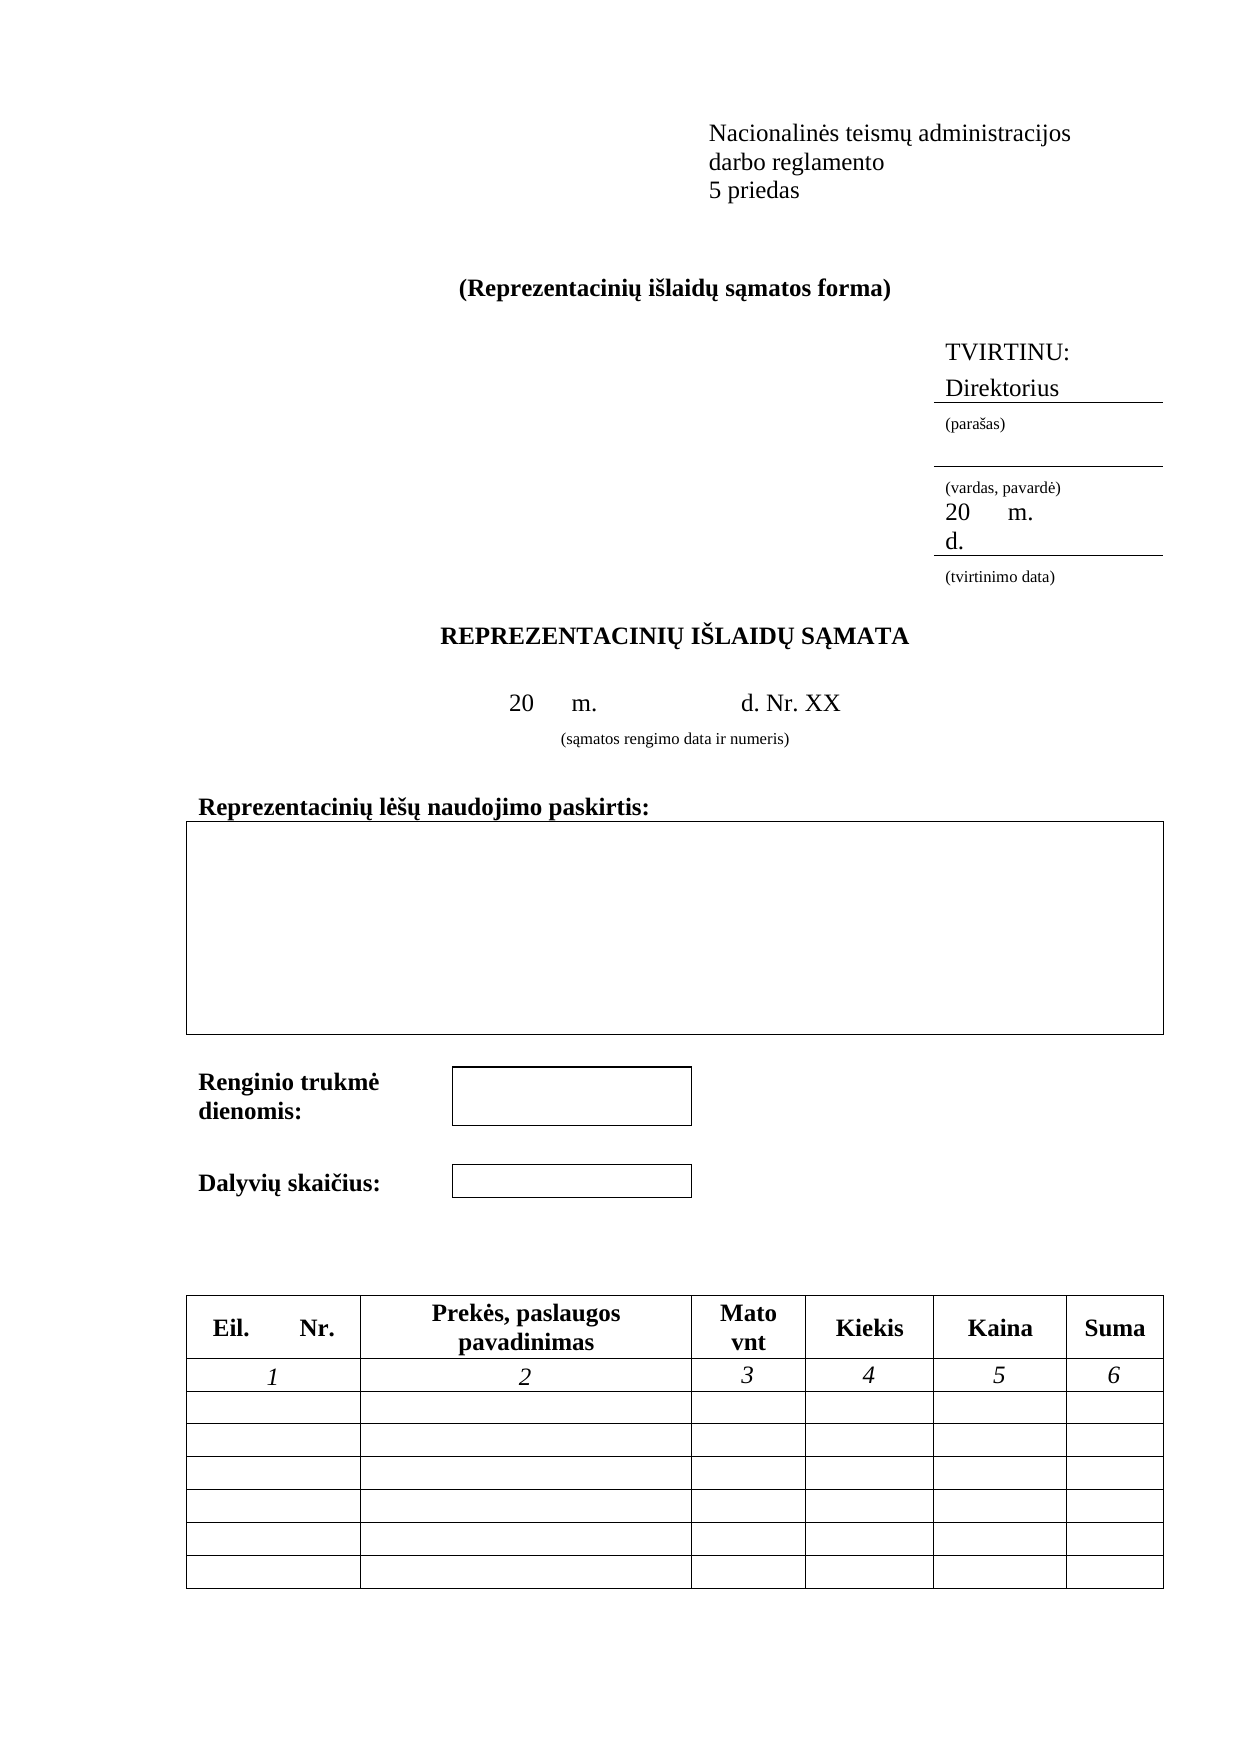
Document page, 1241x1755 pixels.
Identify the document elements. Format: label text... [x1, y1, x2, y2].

table_cell [361, 497, 386, 555]
table_cell [805, 1230, 934, 1262]
table_cell [805, 779, 934, 821]
table_cell [386, 1230, 412, 1262]
table_cell [361, 1556, 691, 1587]
table_cell [361, 1490, 691, 1522]
table_cell [1067, 779, 1163, 821]
table_cell [805, 1125, 934, 1164]
table_cell [187, 1263, 361, 1295]
table_cell [386, 433, 412, 466]
table_cell [934, 1490, 1066, 1522]
table_cell [361, 1523, 691, 1554]
table_cell [187, 1197, 361, 1229]
table_cell [453, 433, 691, 466]
table_cell [361, 402, 386, 433]
table_cell [453, 555, 691, 586]
table_cell [934, 779, 1067, 821]
table_cell [806, 1457, 933, 1489]
table_cell 1 [187, 1359, 360, 1391]
text Nacionalinės teismų administracijos [709, 118, 1181, 147]
table_cell 2 [361, 1359, 691, 1391]
table_cell [187, 1523, 360, 1554]
table_cell [934, 1164, 1067, 1197]
table_cell [691, 650, 805, 683]
table_cell [934, 302, 1067, 333]
table_cell [361, 466, 386, 497]
table_cell Mato vnt [692, 1296, 805, 1358]
table_cell [361, 366, 386, 402]
table_cell [412, 555, 453, 586]
table_cell [412, 466, 453, 497]
table_cell [361, 302, 386, 333]
table_cell [805, 650, 934, 683]
table_cell [412, 586, 453, 617]
table_cell 20 m. d. Nr. XX [187, 684, 1163, 716]
table_cell [691, 497, 805, 555]
table_cell [806, 1392, 933, 1423]
table_cell (tvirtinimo data) [934, 556, 1163, 586]
table_cell [934, 1457, 1066, 1489]
table_cell [187, 466, 361, 497]
table_cell [934, 748, 1067, 779]
table_cell [187, 497, 361, 555]
table_cell [1067, 650, 1163, 683]
table_cell [691, 1197, 805, 1229]
table_cell [805, 302, 934, 333]
table_cell Kaina [934, 1296, 1066, 1358]
table_cell Eil. Nr. [187, 1296, 360, 1358]
table_cell [453, 302, 691, 333]
table_cell [453, 1263, 691, 1295]
table_cell [187, 402, 361, 433]
table_cell [453, 748, 691, 779]
table_cell [1067, 1392, 1163, 1423]
table_cell [187, 650, 361, 683]
table_cell [361, 586, 386, 617]
table_cell [806, 1424, 933, 1456]
text darbo reglamento [709, 147, 1181, 176]
table_cell [1067, 1035, 1163, 1066]
table_cell [1067, 748, 1163, 779]
table_cell [1067, 1457, 1163, 1489]
table_cell [453, 497, 691, 555]
table_cell [805, 1066, 934, 1125]
table_cell [1067, 1424, 1163, 1456]
table_cell [412, 1164, 452, 1197]
table_cell [691, 433, 805, 466]
table_cell [187, 1490, 360, 1522]
table_cell [187, 1424, 360, 1456]
table_cell [453, 1126, 691, 1164]
table_cell [361, 1197, 386, 1229]
table_cell [691, 302, 805, 333]
table_cell [361, 1125, 386, 1164]
table_cell [453, 366, 691, 402]
table_cell [361, 650, 386, 683]
table_cell REPREZENTACINIŲ IŠLAIDŲ SĄMATA [187, 617, 1163, 650]
table_cell [692, 1066, 805, 1125]
table_cell [386, 1035, 412, 1066]
table_cell [805, 586, 934, 617]
table_cell [1067, 1066, 1163, 1125]
table_cell [453, 586, 691, 617]
table_cell [692, 1164, 805, 1197]
table_cell 3 [692, 1359, 805, 1391]
table_cell [691, 1125, 805, 1164]
table_cell [386, 402, 412, 433]
table_cell [806, 1523, 933, 1554]
table_cell [412, 1263, 453, 1295]
table_cell [1067, 302, 1163, 333]
table_cell 6 [1067, 1359, 1163, 1391]
table_cell [934, 1125, 1067, 1164]
text 5 priedas [709, 176, 1181, 204]
table_cell [934, 1556, 1066, 1587]
table_cell [412, 433, 453, 466]
table_cell [361, 433, 386, 466]
table_cell [934, 1523, 1066, 1554]
table_cell 4 [806, 1359, 933, 1391]
table_cell [412, 1035, 453, 1066]
table_cell (sąmatos rengimo data ir numeris) [187, 716, 1163, 748]
table_cell [691, 1230, 805, 1262]
table_cell [934, 1066, 1067, 1125]
table_cell [361, 1457, 691, 1489]
table_cell [1067, 1125, 1163, 1164]
table_cell [386, 1263, 412, 1295]
table_cell [187, 333, 361, 366]
table_cell 20 m. d. [934, 497, 1163, 555]
table_cell [805, 466, 934, 497]
table_cell [691, 1263, 805, 1295]
table_cell [453, 402, 691, 433]
table_cell [805, 433, 934, 466]
table_cell [386, 1125, 412, 1164]
table_cell [806, 1556, 933, 1587]
table_cell [934, 1424, 1066, 1456]
table_cell [691, 779, 805, 821]
table_cell Suma [1067, 1296, 1163, 1358]
table_cell [386, 1197, 412, 1229]
table_header (Reprezentacinių išlaidų sąmatos forma) [187, 233, 1163, 302]
table_cell 5 [934, 1359, 1066, 1391]
table_cell [412, 366, 453, 402]
table_cell [187, 433, 361, 466]
table_cell [1067, 1164, 1163, 1197]
table_cell (vardas, pavardė) [934, 467, 1163, 497]
table_cell [386, 497, 412, 555]
table_cell [453, 1035, 691, 1066]
table_cell [805, 402, 934, 433]
table_cell [453, 466, 691, 497]
table_cell [187, 748, 361, 779]
table_cell [691, 555, 805, 586]
table_cell [386, 466, 412, 497]
table_cell [412, 497, 453, 555]
table_cell [187, 1556, 360, 1587]
table_cell [187, 302, 361, 333]
table_cell [187, 1230, 361, 1262]
table_cell [805, 497, 934, 555]
table_cell [187, 1125, 361, 1164]
table_cell [692, 1424, 805, 1456]
table_cell [934, 1197, 1067, 1229]
table_cell [692, 1556, 805, 1587]
table_cell [187, 586, 361, 617]
table_cell [361, 333, 386, 366]
table_cell [1067, 1230, 1163, 1262]
table_cell [691, 1035, 805, 1066]
table_cell [934, 586, 1067, 617]
table_cell [1067, 1490, 1163, 1522]
table_cell [412, 333, 453, 366]
table_cell [934, 1392, 1066, 1423]
table_cell [805, 1035, 934, 1066]
table_cell [386, 586, 412, 617]
table_cell [412, 402, 453, 433]
table_cell [934, 650, 1067, 683]
table_cell [361, 1263, 386, 1295]
table_cell [934, 433, 1163, 466]
table_cell [361, 1424, 691, 1456]
table_cell [692, 1457, 805, 1489]
table_cell Dalyvių skaičius: [187, 1164, 412, 1197]
table_cell [187, 1035, 361, 1066]
table_cell [187, 555, 361, 586]
table_cell [805, 1263, 934, 1295]
table_cell [805, 748, 934, 779]
table_cell [691, 748, 805, 779]
table_cell [187, 1457, 360, 1489]
table_cell [1067, 1556, 1163, 1587]
table_cell [934, 1230, 1067, 1262]
table_cell [386, 302, 412, 333]
table_cell [361, 1035, 386, 1066]
table_cell [386, 555, 412, 586]
table_cell [1067, 1197, 1163, 1229]
table_cell [453, 1230, 691, 1262]
table_cell [412, 1230, 453, 1262]
table_cell [805, 333, 934, 366]
table_cell [691, 466, 805, 497]
table_cell [934, 1263, 1067, 1295]
table_cell [1067, 1523, 1163, 1554]
table_cell Reprezentacinių lėšų naudojimo paskirtis: [187, 779, 691, 821]
table_cell [934, 1035, 1067, 1066]
table_cell [361, 1230, 386, 1262]
table_cell [453, 1165, 691, 1197]
table_cell [692, 1523, 805, 1554]
table_cell [453, 650, 691, 683]
table_cell [692, 1490, 805, 1522]
table_cell [386, 333, 412, 366]
table_cell [805, 1197, 934, 1229]
table_cell TVIRTINU: [934, 333, 1163, 366]
table_cell [453, 1198, 691, 1229]
table_cell [361, 1392, 691, 1423]
table_cell [386, 366, 412, 402]
table_cell [691, 333, 805, 366]
table_cell Direktorius [934, 366, 1163, 402]
table_cell [412, 302, 453, 333]
table_cell [691, 586, 805, 617]
table_cell [386, 650, 412, 683]
table_cell [805, 1164, 934, 1197]
table_cell [1067, 1263, 1163, 1295]
table_cell [805, 366, 934, 402]
table_cell [453, 1068, 691, 1125]
table_cell [806, 1490, 933, 1522]
table_cell [386, 748, 412, 779]
table_cell [412, 650, 453, 683]
table_cell [691, 366, 805, 402]
table_cell [187, 1392, 360, 1423]
table_cell Kiekis [806, 1296, 933, 1358]
table_cell [412, 1125, 453, 1164]
table_cell [412, 1197, 453, 1229]
table_cell [692, 1392, 805, 1423]
table_cell [361, 555, 386, 586]
table_cell [187, 822, 1163, 1033]
table_cell [805, 555, 934, 586]
table_cell [187, 366, 361, 402]
table_cell [412, 748, 453, 779]
table_cell [453, 333, 691, 366]
table_cell Prekės, paslaugos pavadinimas [361, 1296, 691, 1358]
table_cell [691, 402, 805, 433]
table_cell [1067, 586, 1163, 617]
table_cell [361, 748, 386, 779]
table_cell (parašas) [934, 403, 1163, 433]
table_cell Renginio trukmė dienomis: [187, 1066, 452, 1125]
